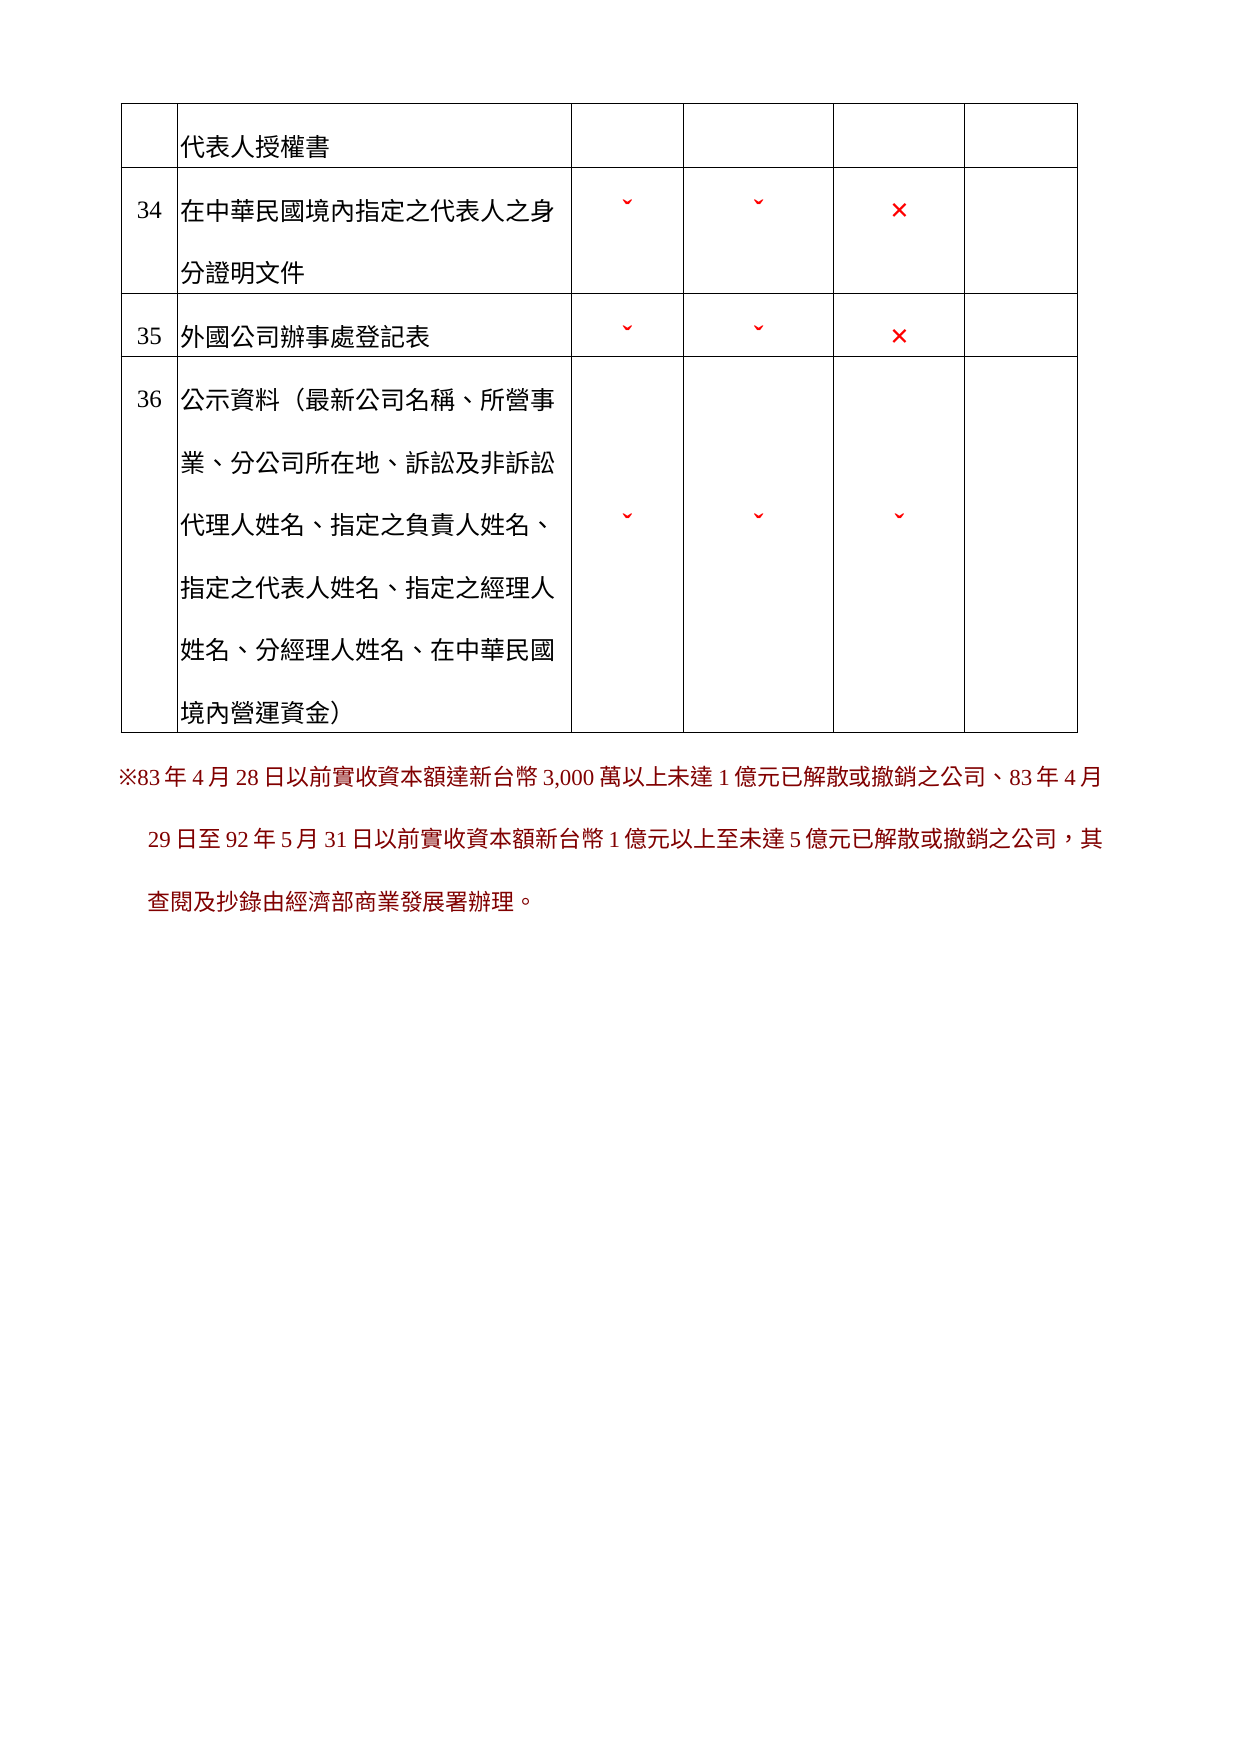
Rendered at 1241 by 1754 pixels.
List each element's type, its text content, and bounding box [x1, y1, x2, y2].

table_cell 公示資料（最新公司名稱、所營事業、分公司所在地、訴訟及非訴訟代理人姓名、指定之負責人姓名、指定之代表人姓名、指定之經理人姓名、分經理人姓名、在中華民國境內營運資金） [178, 357, 571, 732]
table_cell [122, 104, 177, 167]
table_cell 代表人授權書 [178, 104, 571, 167]
table_cell ˇ [572, 357, 683, 732]
table_cell ˇ [572, 168, 683, 293]
table_cell 34 [122, 168, 177, 293]
table_cell [834, 104, 964, 167]
table_cell [965, 168, 1077, 293]
table_cell 外國公司辦事處登記表 [178, 294, 571, 356]
table_cell 35 [122, 294, 177, 356]
table_cell ˇ [684, 357, 833, 732]
table_cell ˇ [684, 168, 833, 293]
table_cell [965, 357, 1077, 732]
table_cell ˇ [834, 357, 964, 732]
table_cell [965, 104, 1077, 167]
table_cell [684, 104, 833, 167]
table_cell ˇ [684, 294, 833, 356]
table_cell 36 [122, 357, 177, 732]
table_cell [965, 294, 1077, 356]
table_cell ˇ [572, 294, 683, 356]
table_cell × [834, 168, 964, 293]
text ※83年4月28日以前實收資本額達新台幣3,000萬以上未達1億元已解散或撤銷之公司、83年4月29日至92年5月31日以前實收資本額新台幣1億元以上至未達5億元已解散或撤銷之公司，其查閱及抄錄由經濟部商業發展署辦理。 [118, 733, 1107, 921]
table_cell 在中華民國境內指定之代表人之身分證明文件 [178, 168, 571, 293]
table_cell × [834, 294, 964, 356]
table_cell [572, 104, 683, 167]
